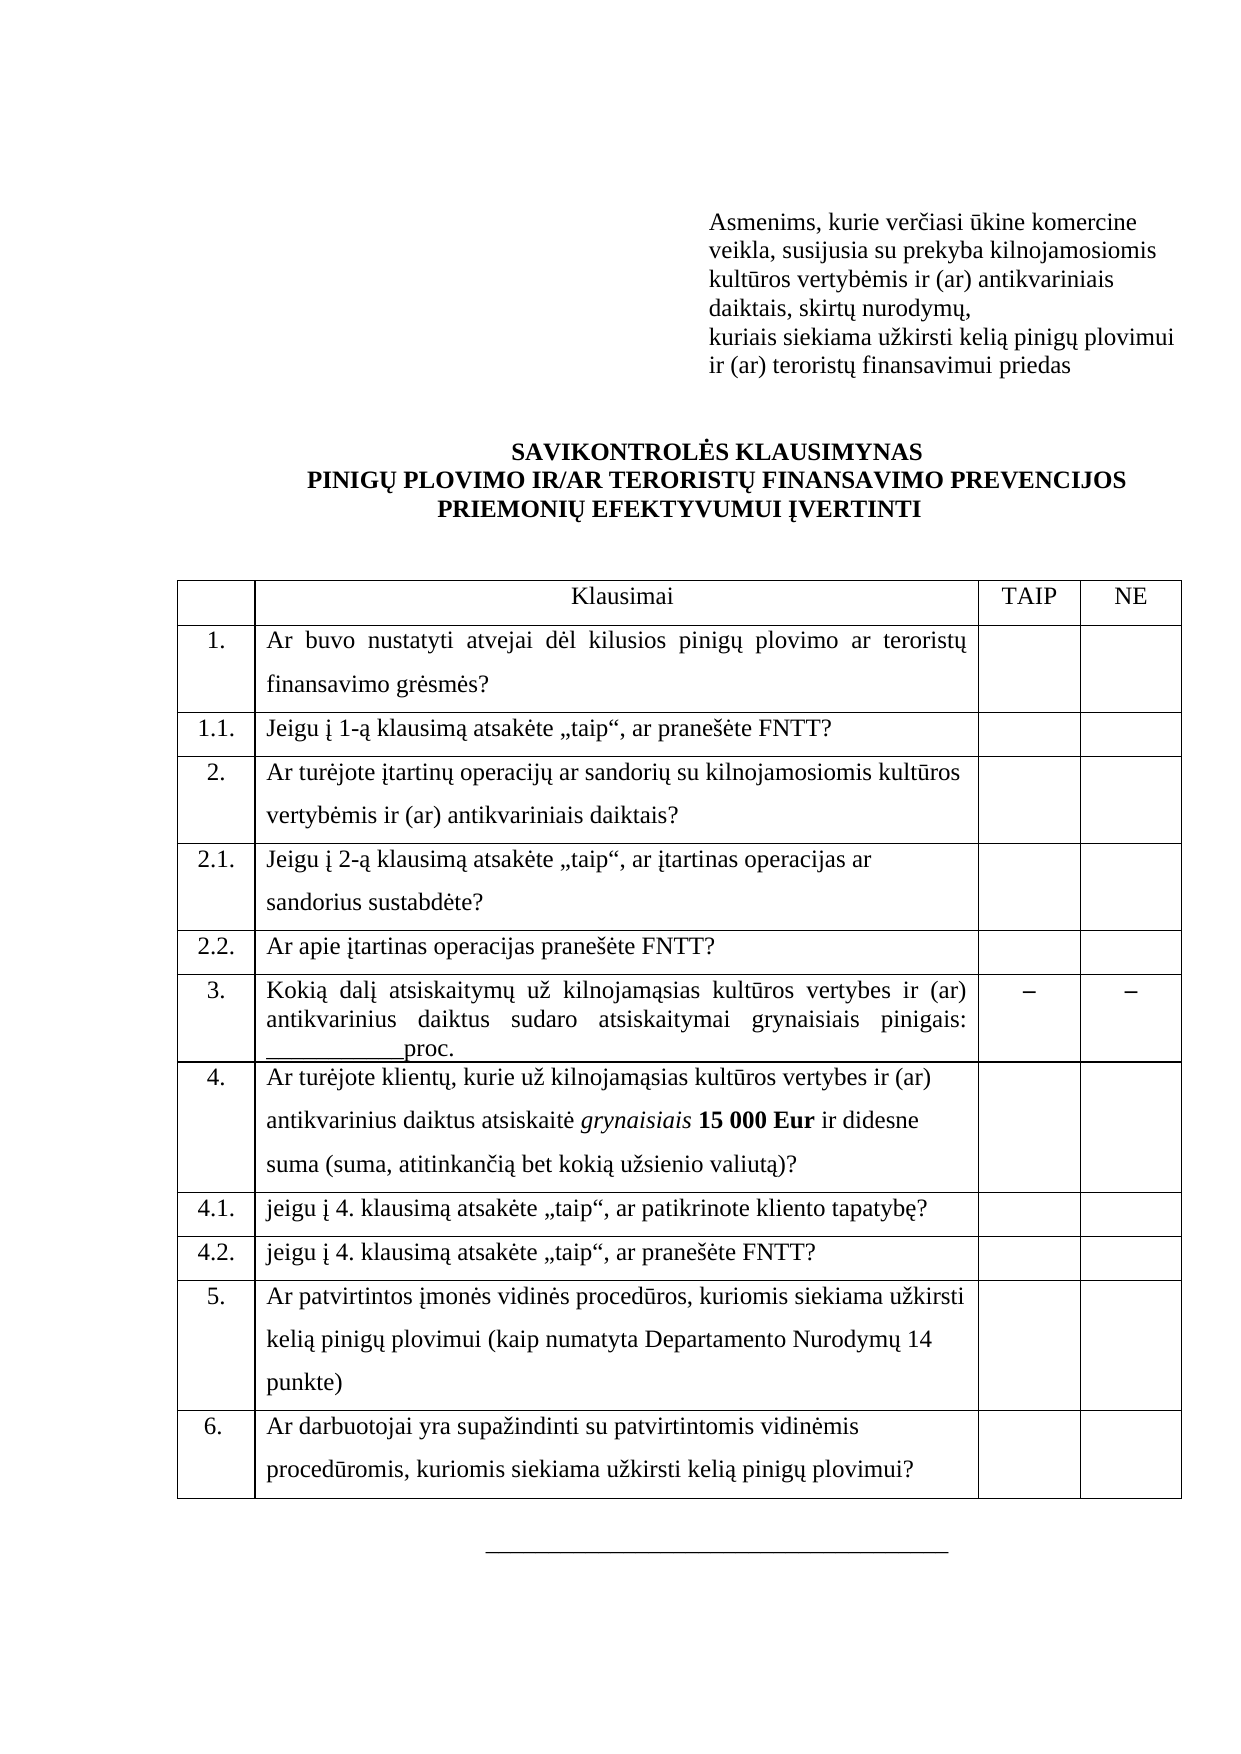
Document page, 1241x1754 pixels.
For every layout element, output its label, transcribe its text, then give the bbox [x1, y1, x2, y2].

table_cell [1081, 1237, 1181, 1280]
table_cell [979, 626, 1080, 712]
table_cell 2.1. [178, 844, 254, 930]
table_cell [979, 1411, 1080, 1497]
text PINIGŲ PLOVIMO IR/AR TERORISTŲ FINANSAVIMO PREVENCIJOS PRIEMONIŲ EFEKTYVUMUI ĮVERTINTI [177, 465, 1181, 523]
table_cell jeigu į 4. klausimą atsakėte „taip“, ar patikrinote kliento tapatybę? [256, 1193, 978, 1236]
table_cell 1.1. [178, 713, 254, 756]
table_cell [979, 1193, 1080, 1236]
table_cell [979, 844, 1080, 930]
text veikla, susijusia su prekyba kilnojamosiomis [709, 235, 1181, 264]
table_cell [1081, 626, 1181, 712]
table_cell 5. [178, 1281, 254, 1410]
table_cell 6. [178, 1411, 254, 1497]
table_cell 4. [178, 1063, 254, 1192]
table_cell [1081, 844, 1181, 930]
table_cell [979, 713, 1080, 756]
text ir (ar) teroristų finansavimui priedas [177, 350, 1181, 379]
table_cell 1. [178, 626, 254, 712]
table_cell [979, 1237, 1080, 1280]
table_header NE [1081, 581, 1181, 624]
text kuriais siekiama užkirsti kelią pinigų plovimui [177, 322, 1181, 350]
table_cell Kokią dalį atsiskaitymų už kilnojamąsias kultūros vertybes ir (ar) antikvarinius daiktus sudaro atsiskaitymai grynaisiais pinigais: ___________proc. [256, 975, 978, 1061]
table_cell Ar apie įtartinas operacijas pranešėte FNTT? [256, 931, 978, 974]
table_cell 4.1. [178, 1193, 254, 1236]
table_cell [1081, 1281, 1181, 1410]
table_cell 4.2. [178, 1237, 254, 1280]
table_header [178, 581, 254, 624]
table_cell [1081, 713, 1181, 756]
table_cell – [979, 975, 1080, 1061]
text SAVIKONTROLĖS KLAUSIMYNAS [177, 437, 1181, 465]
table_cell Ar turėjote įtartinų operacijų ar sandorių su kilnojamosiomis kultūros vertybėmis ir (ar) antikvariniais daiktais? [256, 757, 978, 843]
text Asmenims, kurie verčiasi ūkine komercine [177, 207, 1181, 235]
table_cell Ar patvirtintos įmonės vidinės procedūros, kuriomis siekiama užkirsti kelią pinigų plovimui (kaip numatyta Departamento Nurodymų 14 punkte) [256, 1281, 978, 1410]
table_cell Ar buvo nustatyti atvejai dėl kilusios pinigų plovimo ar teroristų finansavimo grėsmės? [256, 626, 978, 712]
table_cell [979, 1063, 1080, 1192]
table_cell [979, 1281, 1080, 1410]
table_cell Ar turėjote klientų, kurie už kilnojamąsias kultūros vertybes ir (ar) antikvarinius daiktus atsiskaitė grynaisiais 15 000 Eur ir didesne suma (suma, atitinkančią bet kokią užsienio valiutą)? [256, 1063, 978, 1192]
table_cell 2.2. [178, 931, 254, 974]
table_cell 3. [178, 975, 254, 1061]
text _____________________________________ [177, 1527, 1181, 1556]
table_cell Jeigu į 1-ą klausimą atsakėte „taip“, ar pranešėte FNTT? [256, 713, 978, 756]
table_cell Ar darbuotojai yra supažindinti su patvirtintomis vidinėmis procedūromis, kuriomis siekiama užkirsti kelią pinigų plovimui? [256, 1411, 978, 1497]
table_cell – [1081, 975, 1181, 1061]
table_cell [979, 931, 1080, 974]
table_cell [1081, 757, 1181, 843]
table_cell [1081, 1411, 1181, 1497]
table_cell [979, 757, 1080, 843]
table_cell jeigu į 4. klausimą atsakėte „taip“, ar pranešėte FNTT? [256, 1237, 978, 1280]
table_header TAIP [979, 581, 1080, 624]
text kultūros vertybėmis ir (ar) antikvariniais [709, 264, 1181, 293]
table_cell [1081, 1193, 1181, 1236]
table_cell [1081, 931, 1181, 974]
table_cell 2. [178, 757, 254, 843]
table_header Klausimai [256, 581, 978, 624]
table_cell Jeigu į 2-ą klausimą atsakėte „taip“, ar įtartinas operacijas ar sandorius sustabdėte? [256, 844, 978, 930]
table_cell [1081, 1063, 1181, 1192]
text daiktais, skirtų nurodymų, [709, 293, 1181, 322]
